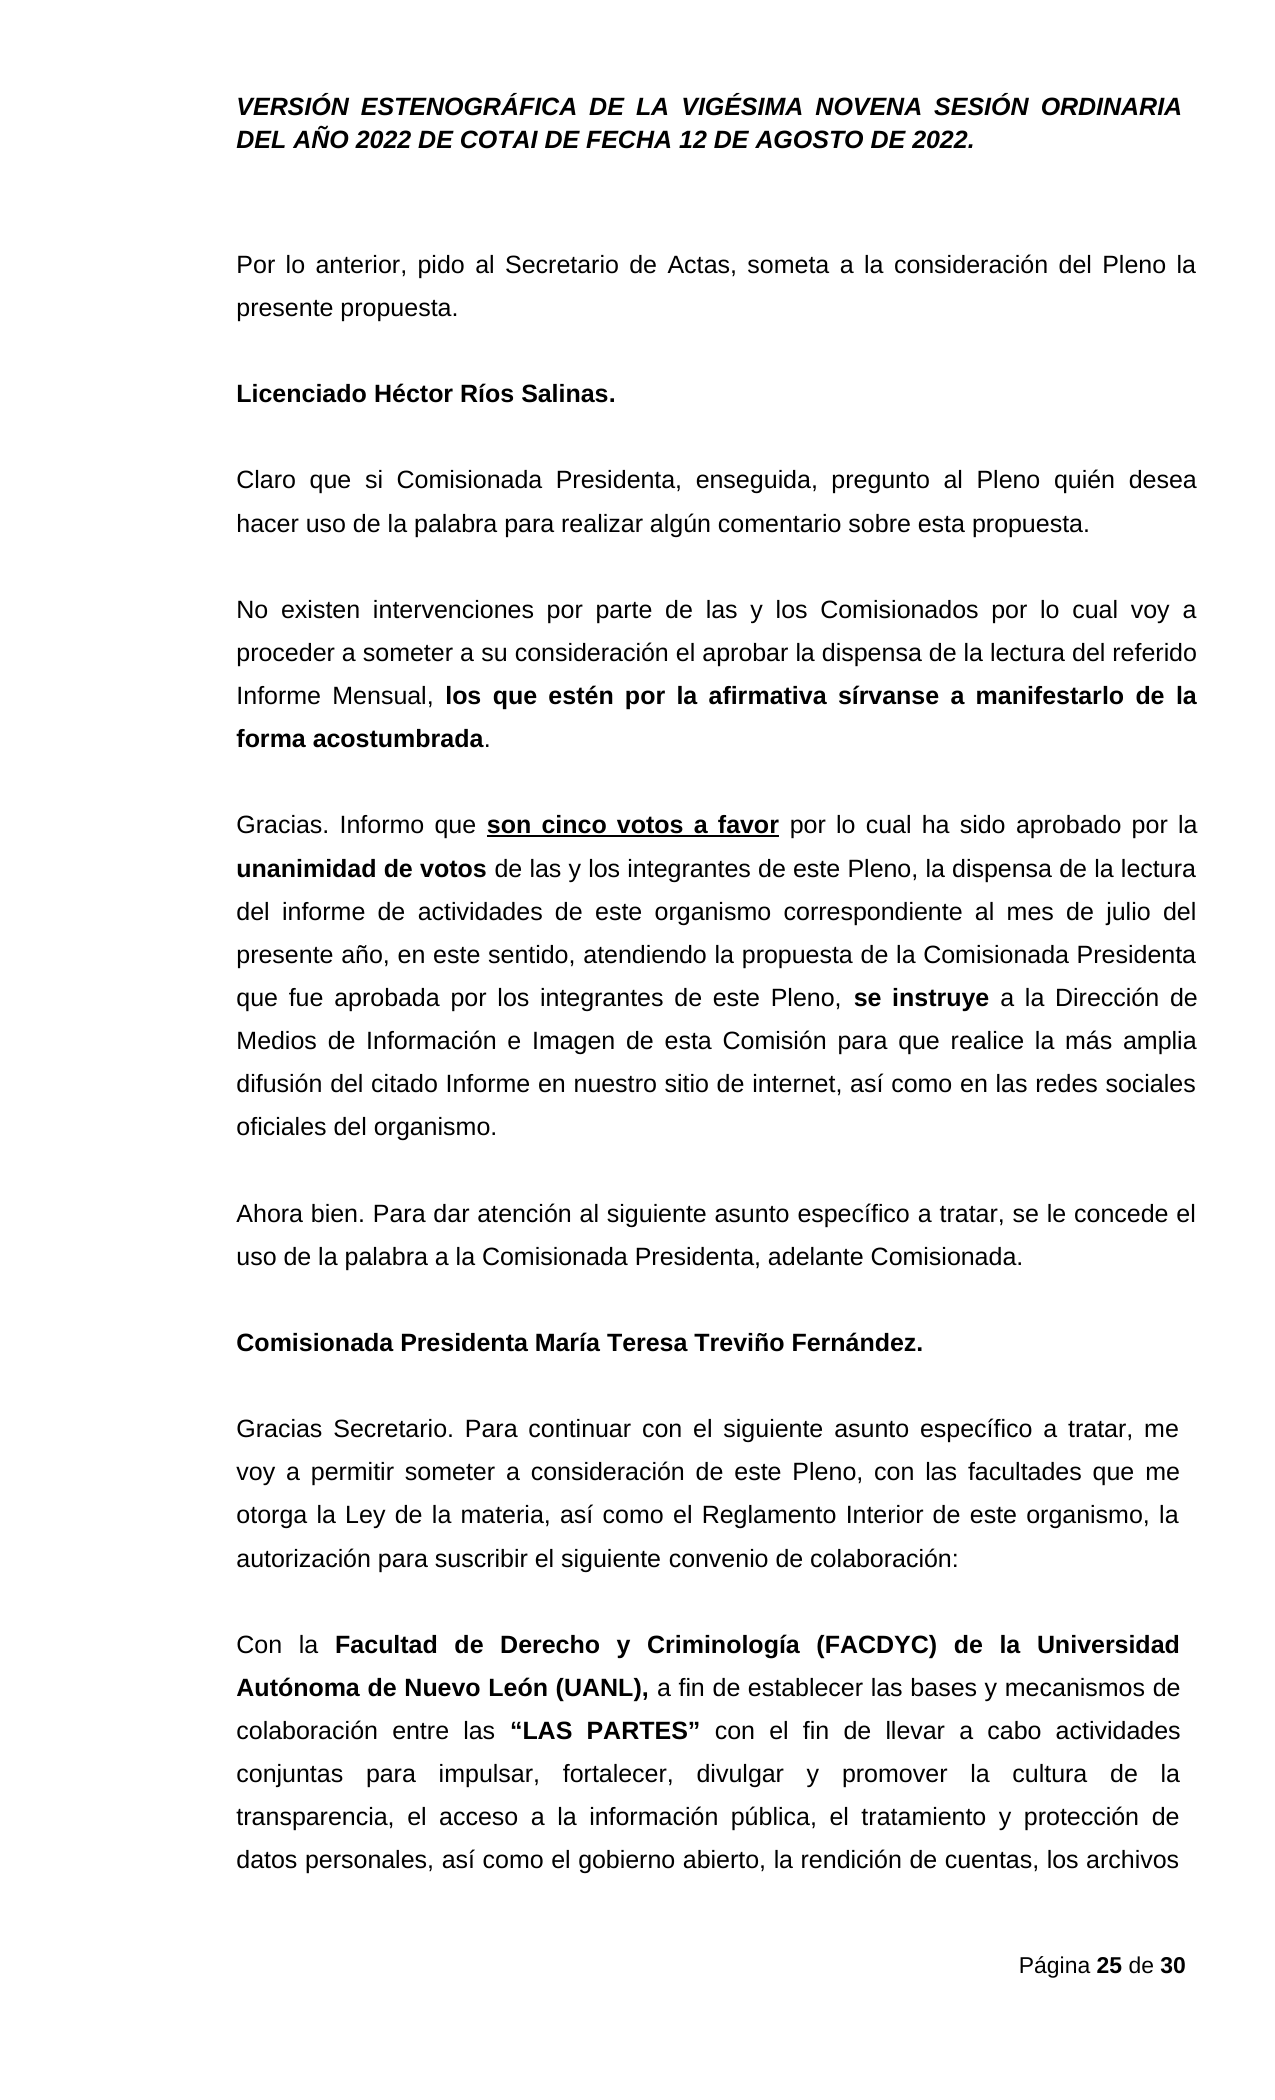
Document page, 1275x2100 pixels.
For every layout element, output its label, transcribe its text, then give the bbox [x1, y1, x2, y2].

text Ahora bien. Para dar atención al siguiente asunto específico a tratar, se le concede el uso de la palabra a la Comisionada Presidenta, adelante Comisionada. [236, 1199, 1198, 1271]
text Con la Facultad de Derecho y Criminología (FACDYC) de la Universidad Autónoma de Nuevo León (UANL), a fin de establecer las bases y mecanismos de colaboración entre las “LAS PARTES” con el fin de llevar a cabo actividades conjuntas para impulsar, fortalecer, divulgar y promover la cultura de la transparencia, el acceso a la información pública, el tratamiento y protección de datos personales, así como el gobierno abierto, la rendición de cuentas, los archivos [236, 1630, 1181, 1874]
text Gracias. Informo que son cinco votos a favor por lo cual ha sido aprobado por la unanimidad de votos de las y los integrantes de este Pleno, la dispensa de la lectura del informe de actividades de este organismo correspondiente al mes de julio del presente año, en este sentido, atendiendo la propuesta de la Comisionada Presidenta que fue aprobada por los integrantes de este Pleno, se instruye a la Dirección de Medios de Información e Imagen de esta Comisión para que realice la más amplia difusión del citado Informe en nuestro sitio de internet, así como en las redes sociales oficiales del organismo. [236, 811, 1198, 1141]
text Comisionada Presidenta María Teresa Treviño Fernández. [236, 1328, 1181, 1357]
text Licenciado Héctor Ríos Salinas. [236, 379, 1198, 408]
text No existen intervenciones por parte de las y los Comisionados por lo cual voy a proceder a someter a su consideración el aprobar la dispensa de la lectura del referido Informe Mensual, los que estén por la afirmativa sírvanse a manifestarlo de la forma acostumbrada. [236, 595, 1198, 753]
text Por lo anterior, pido al Secretario de Actas, someta a la consideración del Pleno la presente propuesta. [236, 250, 1198, 322]
text Claro que si Comisionada Presidenta, enseguida, pregunto al Pleno quién desea hacer uso de la palabra para realizar algún comentario sobre esta propuesta. [236, 466, 1198, 537]
text Gracias Secretario. Para continuar con el siguiente asunto específico a tratar, me voy a permitir someter a consideración de este Pleno, con las facultades que me otorga la Ley de la materia, así como el Reglamento Interior de este organismo, la autorización para suscribir el siguiente convenio de colaboración: [236, 1414, 1181, 1572]
